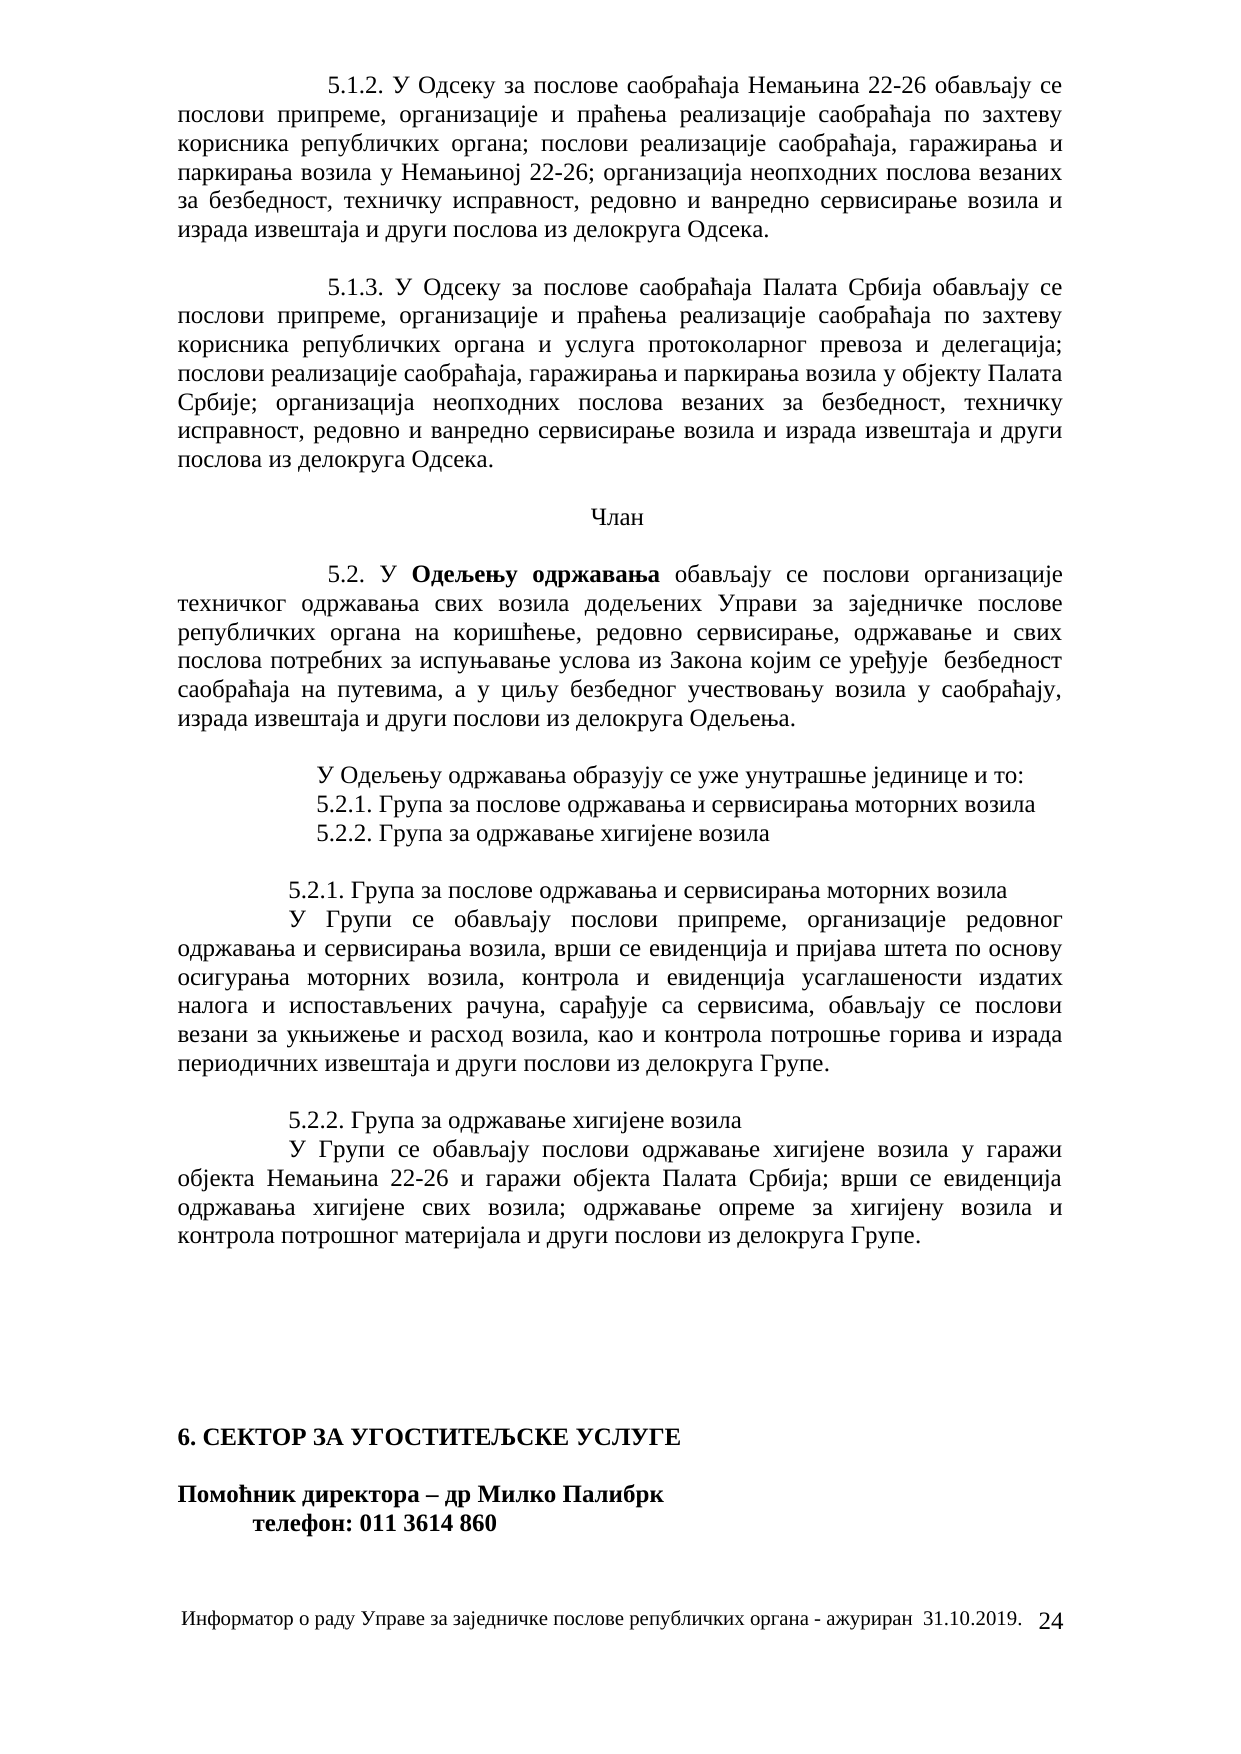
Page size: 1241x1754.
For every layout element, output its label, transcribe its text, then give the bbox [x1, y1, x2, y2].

text У Одељењу одржавања образују се уже унутрашње јединице и то: [177, 760, 1063, 789]
text 5.2.2. Група за одржавање хигијене возила [177, 1105, 1063, 1134]
text 5.2. У Одељењу одржавања обављају се послови организације техничког одржавања свих возила додељених Управи за заједничке послове републичких органа на коришћење, редовно сервисирање, одржавање и свих послова потребних за испуњавање услова из Закона којим се уређује безбедност саобраћаја на путевима, а у циљу безбедног учествовању возила у саобраћају, израда извештаја и други послови из делокруга Одељења. [177, 559, 1063, 732]
text Помоћник директора – др Милко Палибрк [177, 1479, 1063, 1508]
text 5.2.1. Група за послове одржавањa и сервисирања моторних возила [177, 875, 1063, 904]
text 5.1.2. У Одсеку за послове саобраћаја Немањина 22-26 обављају се послови припреме, организације и праћења реализације саобраћаја по захтеву корисника републичких органа; послови реализације саобраћаја, гаражирања и паркирања возила у Немањиној 22-26; организација неопходних послова везаних за безбедност, техничку исправност, редовно и ванредно сервисирање возила и израда извештаја и други послова из делокруга Одсека. [177, 70, 1063, 243]
text 5.2.1. Група за послове одржавањa и сервисирања моторних возила [177, 789, 1063, 818]
text 5.1.3. У Одсеку за послове саобраћаја Палата Србија обављају се послови припреме, организације и праћења реализације саобраћаја по захтеву корисника републичких органа и услуга протоколарног превоза и делегација; послови реализације саобраћаја, гаражирања и паркирања возила у објекту Палата Србије; организација неопходних послова везаних за безбедност, техничку исправност, редовно и ванредно сервисирање возила и израда извештаја и други послова из делокруга Одсека. [177, 272, 1063, 473]
text 5.2.2. Група за одржавање хигијене возила [177, 818, 1063, 847]
text Члан [177, 502, 1063, 530]
text У Групи се обављају послови припреме, организације редовног одржавања и сервисирања возила, врши се евиденција и пријава штета по основу осигурања моторних возила, контрола и евиденција усаглашености издатих налога и испостављених рачуна, сарађује са сервисима, обављају се послови везани за укњижење и расход возила, као и контрола потрошње горива и израда периодичних извештаја и други послови из делокруга Групе. [177, 904, 1063, 1077]
text 6. СЕКТОР ЗА УГОСТИТЕЉСКЕ УСЛУГЕ [177, 1422, 1063, 1450]
text телефон: 011 3614 860 [177, 1508, 1063, 1537]
text У Групи се обављају послови одржавање хигијене возила у гаражи објекта Немањина 22-26 и гаражи објекта Палата Србија; врши се евиденција одржавања хигијене свих возила; одржавање опреме за хигијену возила и контрола потрошног материјала и други послови из делокруга Групе. [177, 1134, 1063, 1249]
